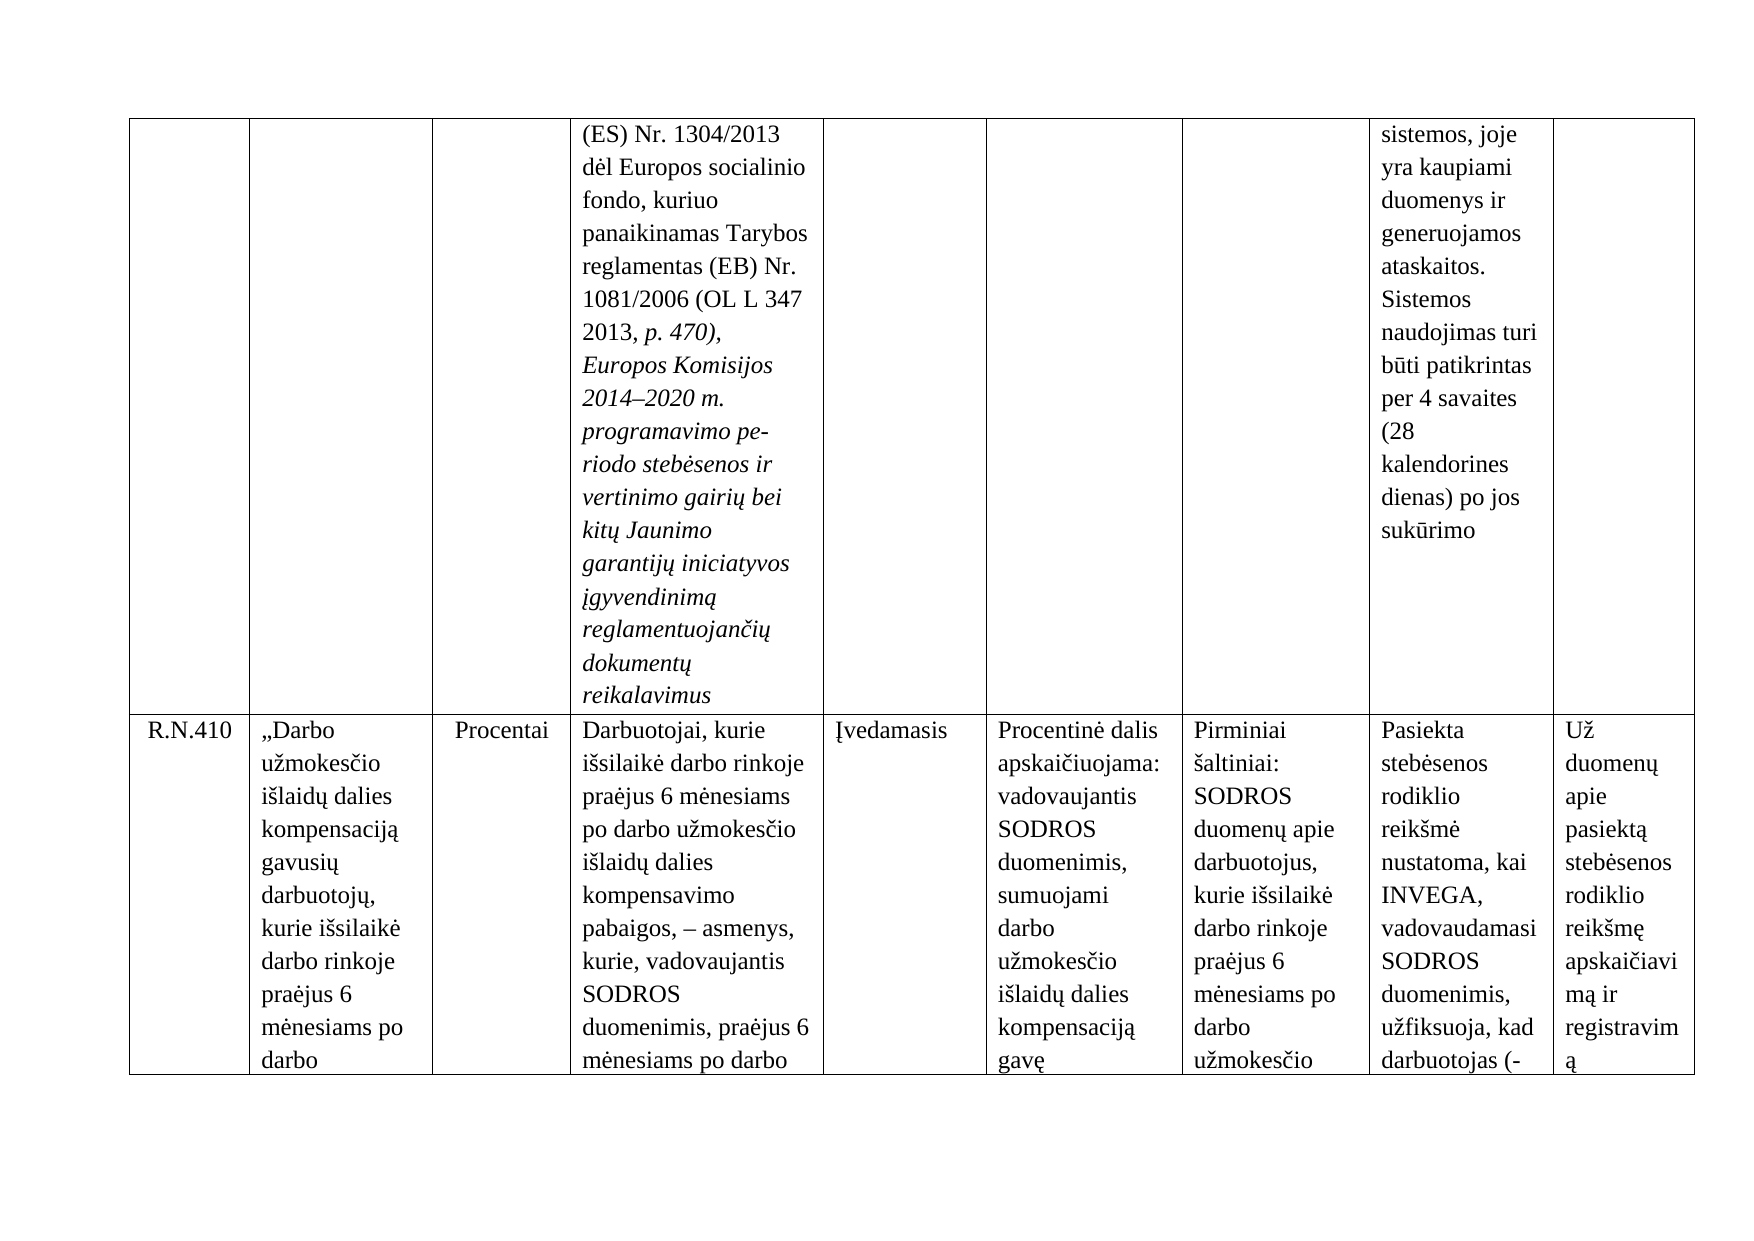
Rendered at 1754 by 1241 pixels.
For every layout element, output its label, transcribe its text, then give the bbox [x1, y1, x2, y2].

table_cell Įvedamasis [824, 715, 986, 1074]
table_cell [433, 119, 570, 714]
table_cell [824, 119, 986, 714]
table_cell Už duomenų apie pasiektą stebėsenos rodiklio reikšmę apskaičiavimą ir registravimą [1554, 715, 1694, 1074]
table_cell [130, 119, 249, 714]
table_cell [1554, 119, 1694, 714]
table_cell [987, 119, 1182, 714]
table_cell R.N.410 [130, 715, 249, 1074]
table_cell „Darbo užmokesčio išlaidų dalies kompensaciją gavusių darbuotojų, kurie išsilaikė darbo rinkoje praėjus 6 mėnesiams po darbo [250, 715, 432, 1074]
table_cell Procentinė dalis apskaičiuojama: vadovaujantis SODROS duomenimis, sumuojami darbo užmokesčio išlaidų dalies kompensaciją gavę [987, 715, 1182, 1074]
table_cell sistemos, joje yra kaupiami duomenys ir generuojamos ataskaitos. Sistemos naudojimas turi būti patikrintas per 4 savaites (28 kalendorines dienas) po jos sukūrimo [1370, 119, 1553, 714]
table_cell (ES) Nr. 1304/2013 dėl Europos socialinio fondo, kuriuo panaikinamas Tarybos reglamentas (EB) Nr. 1081/2006 (OL L 347 2013, p. 470), Europos Komisijos 2014–2020 m. programavimo pe-riodo stebėsenos ir vertinimo gairių bei kitų Jaunimo garantijų iniciatyvos įgyvendinimą reglamentuojančių dokumentų reikalavimus [571, 119, 823, 714]
table_cell Procentai [433, 715, 570, 1074]
table_cell Pirminiai šaltiniai: SODROS duomenų apie darbuotojus, kurie išsilaikė darbo rinkoje praėjus 6 mėnesiams po darbo užmokesčio [1183, 715, 1369, 1074]
table_cell [1183, 119, 1369, 714]
table_cell [250, 119, 432, 714]
table_cell Pasiekta stebėsenos rodiklio reikšmė nustatoma, kai INVEGA, vadovaudamasi SODROS duomenimis, užfiksuoja, kad darbuotojas (- [1370, 715, 1553, 1074]
table_cell Darbuotojai, kurie išsilaikė darbo rinkoje praėjus 6 mėnesiams po darbo užmokesčio išlaidų dalies kompensavimo pabaigos, – asmenys, kurie, vadovaujantis SODROS duomenimis, praėjus 6 mėnesiams po darbo [571, 715, 823, 1074]
